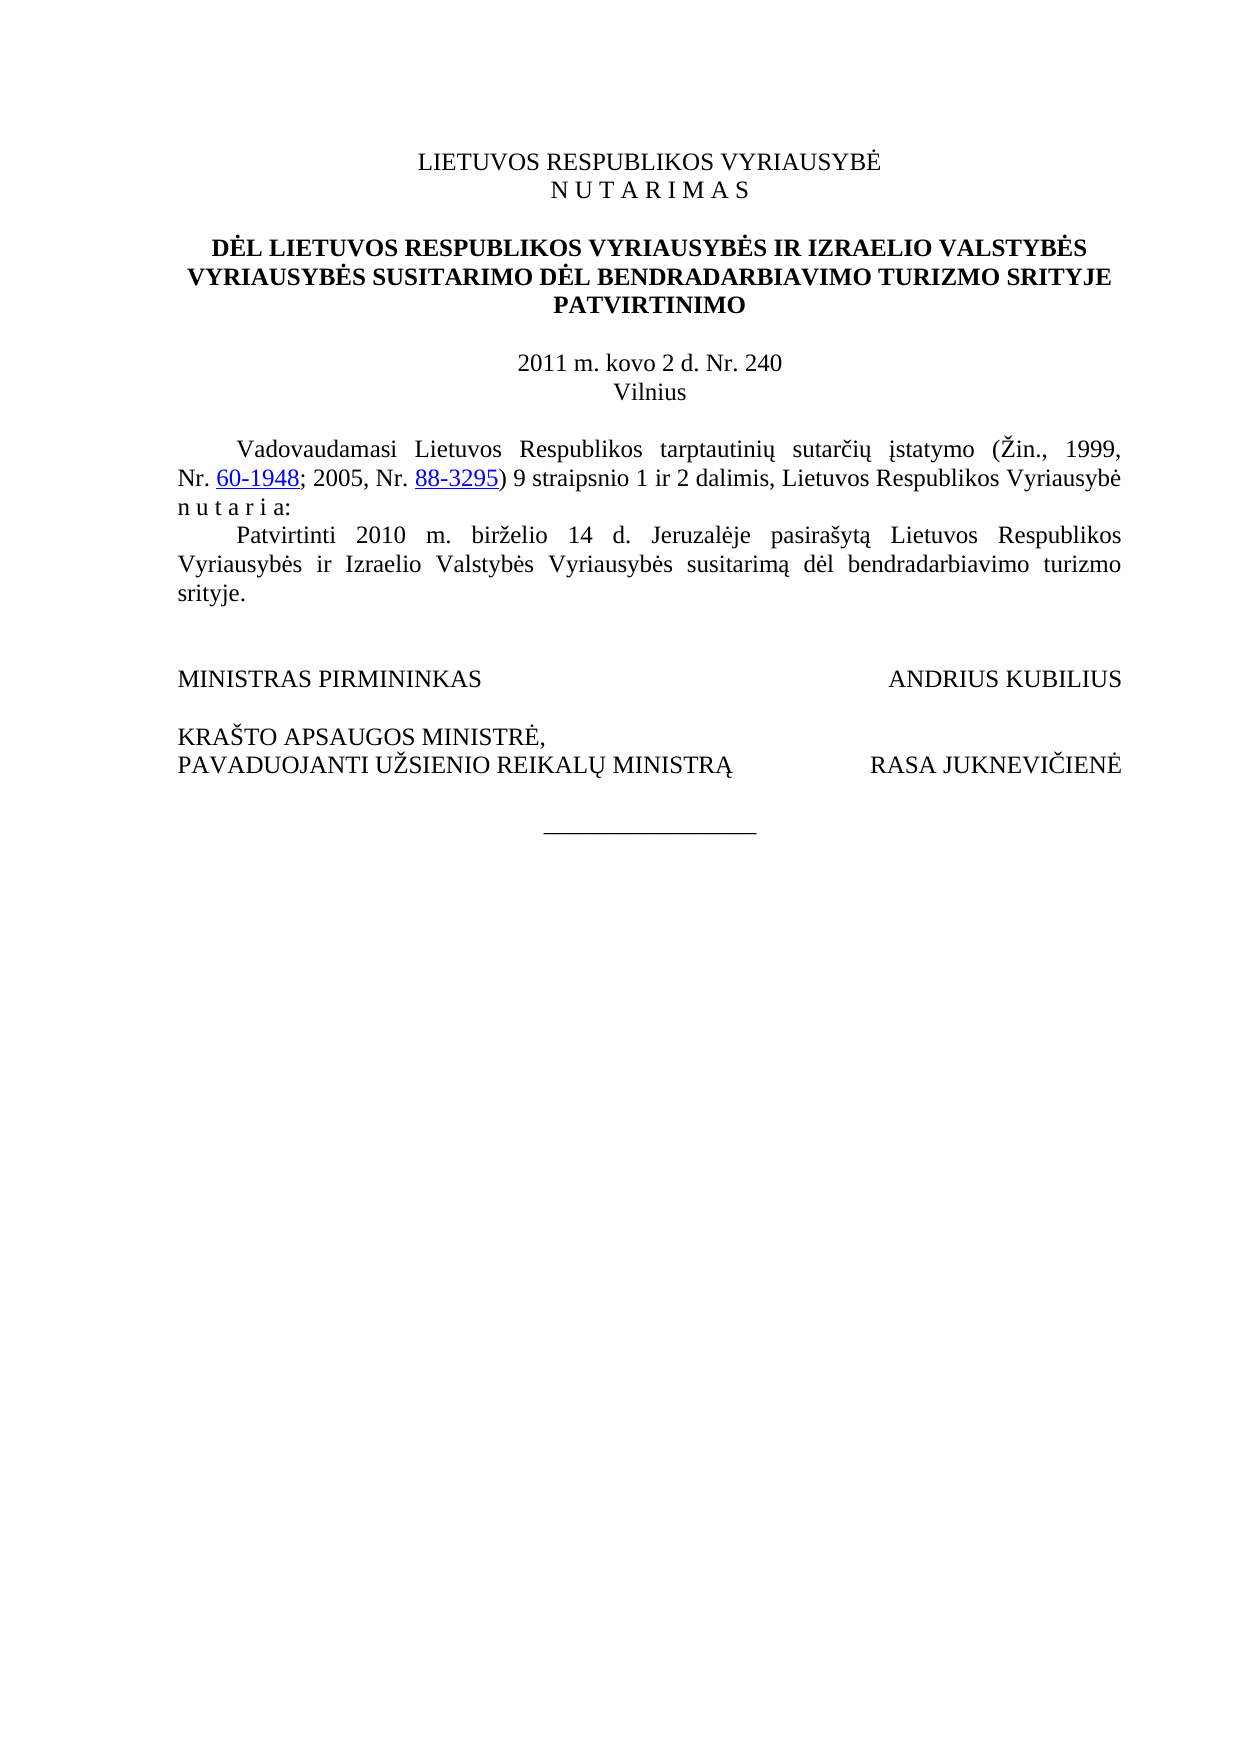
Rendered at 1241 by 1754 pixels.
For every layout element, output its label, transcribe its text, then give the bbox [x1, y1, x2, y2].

text _________________ [177, 808, 1122, 837]
text DĖL LIETUVOS RESPUBLIKOS VYRIAUSYBĖS IR IZRAELIO VALSTYBĖS VYRIAUSYBĖS SUSITARIMO DĖL BENDRADARBIAVIMO TURIZMO SRITYJE PATVIRTINIMO [177, 233, 1122, 319]
text Vilnius [177, 377, 1122, 406]
text Lietuvos Respublikos Vyriausybė [177, 147, 1122, 176]
text NUTARIMAS [177, 176, 1122, 204]
text PAVADUOJANTI UŽSIENIO REIKALŲ MINISTRĄ RASA JUKNEVIČIENĖ [177, 751, 1122, 779]
text Patvirtinti 2010 m. birželio 14 d. Jeruzalėje pasirašytą Lietuvos Respublikos Vyriausybės ir Izraelio Valstybės Vyriausybės susitarimą dėl bendradarbiavimo turizmo srityje. [177, 521, 1122, 607]
text MINISTRAS PIRMININKAS ANDRIUS KUBILIUS [177, 664, 1122, 693]
text Vadovaudamasi Lietuvos Respublikos tarptautinių sutarčių įstatymo (Žin., 1999, Nr. 60-1948; 2005, Nr. 88-3295) 9 straipsnio 1 ir 2 dalimis, Lietuvos Respublikos Vyriausybė nutaria: [177, 434, 1122, 521]
text KRAŠTO APSAUGOS MINISTRĖ, [177, 722, 1122, 751]
text 2011 m. kovo 2 d. Nr. 240 [177, 348, 1122, 377]
